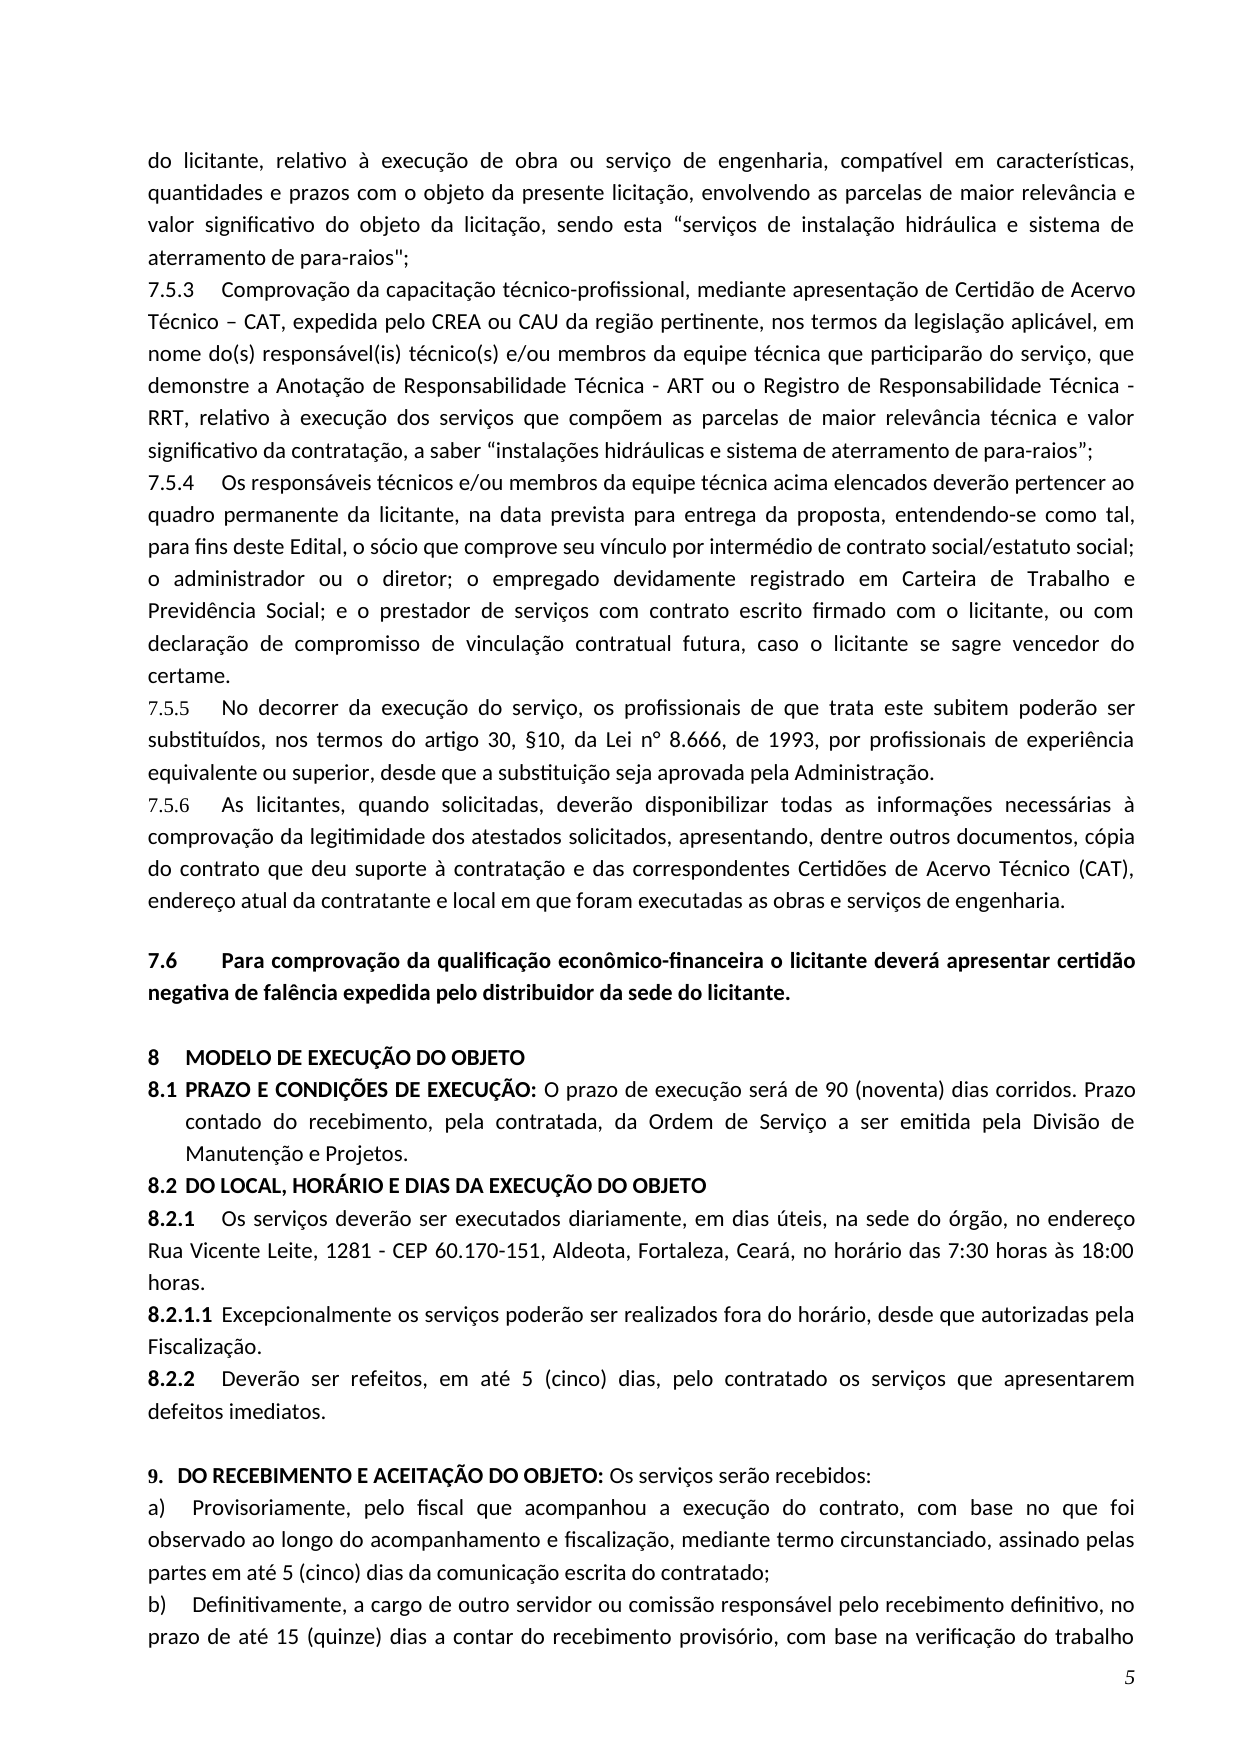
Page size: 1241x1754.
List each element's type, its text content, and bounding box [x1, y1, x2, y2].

list DO LOCAL, HORÁRIO E DIAS DA EXECUÇÃO DO OBJETO [148, 1171, 1137, 1199]
list do licitante, relativo à execução de obra ou serviço de engenharia, compatível em características, quantidades e prazos com o objeto da presente licitação, envolvendo as parcelas de maior relevância e valor significativo do objeto da licitação, sendo esta “serviços de instalação hidráulica e sistema de aterramento de para-raios"; [148, 146, 1137, 271]
list Comprovação da capacitação técnico-profissional, mediante apresentação de Certidão de Acervo Técnico – CAT, expedida pelo CREA ou CAU da região pertinente, nos termos da legislação aplicável, em nome do(s) responsável(is) técnico(s) e/ou membros da equipe técnica que participarão do serviço, que demonstre a Anotação de Responsabilidade Técnica - ART ou o Registro de Responsabilidade Técnica - RRT, relativo à execução dos serviços que compõem as parcelas de maior relevância técnica e valor significativo da contratação, a saber “instalações hidráulicas e sistema de aterramento de para-raios”; [148, 275, 1137, 464]
list No decorrer da execução do serviço, os profissionais de que trata este subitem poderão ser substituídos, nos termos do artigo 30, §10, da Lei n° 8.666, de 1993, por profissionais de experiência equivalente ou superior, desde que a substituição seja aprovada pela Administração. [148, 693, 1137, 786]
list DO RECEBIMENTO E ACEITAÇÃO DO OBJETO: Os serviços serão recebidos: [148, 1461, 1137, 1489]
list MODELO DE EXECUÇÃO DO OBJETO [148, 1043, 1137, 1071]
list As licitantes, quando solicitadas, deverão disponibilizar todas as informações necessárias à comprovação da legitimidade dos atestados solicitados, apresentando, dentre outros documentos, cópia do contrato que deu suporte à contratação e das correspondentes Certidões de Acervo Técnico (CAT), endereço atual da contratante e local em que foram executadas as obras e serviços de engenharia. [148, 790, 1137, 914]
list Excepcionalmente os serviços poderão ser realizados fora do horário, desde que autorizadas pela Fiscalização. [148, 1300, 1137, 1360]
list Para comprovação da qualificação econômico-financeira o licitante deverá apresentar certidão negativa de falência expedida pelo distribuidor da sede do licitante. [148, 946, 1137, 1006]
list Definitivamente, a cargo de outro servidor ou comissão responsável pelo recebimento definitivo, no prazo de até 15 (quinze) dias a contar do recebimento provisório, com base na verificação do trabalho [148, 1590, 1137, 1650]
list Os responsáveis técnicos e/ou membros da equipe técnica acima elencados deverão pertencer ao quadro permanente da licitante, na data prevista para entrega da proposta, entendendo-se como tal, para fins deste Edital, o sócio que comprove seu vínculo por intermédio de contrato social/estatuto social; o administrador ou o diretor; o empregado devidamente registrado em Carteira de Trabalho e Previdência Social; e o prestador de serviços com contrato escrito firmado com o licitante, ou com declaração de compromisso de vinculação contratual futura, caso o licitante se sagre vencedor do certame. [148, 468, 1137, 689]
list Os serviços deverão ser executados diariamente, em dias úteis, na sede do órgão, no endereço Rua Vicente Leite, 1281 - CEP 60.170-151, Aldeota, Fortaleza, Ceará, no horário das 7:30 horas às 18:00 horas. [148, 1204, 1137, 1296]
list Deverão ser refeitos, em até 5 (cinco) dias, pelo contratado os serviços que apresentarem defeitos imediatos. [148, 1364, 1137, 1425]
list Provisoriamente, pelo fiscal que acompanhou a execução do contrato, com base no que foi observado ao longo do acompanhamento e fiscalização, mediante termo circunstanciado, assinado pelas partes em até 5 (cinco) dias da comunicação escrita do contratado; [148, 1493, 1137, 1586]
list PRAZO E CONDIÇÕES DE EXECUÇÃO: O prazo de execução será de 90 (noventa) dias corridos. Prazo contado do recebimento, pela contratada, da Ordem de Serviço a ser emitida pela Divisão de Manutenção e Projetos. [148, 1075, 1137, 1167]
